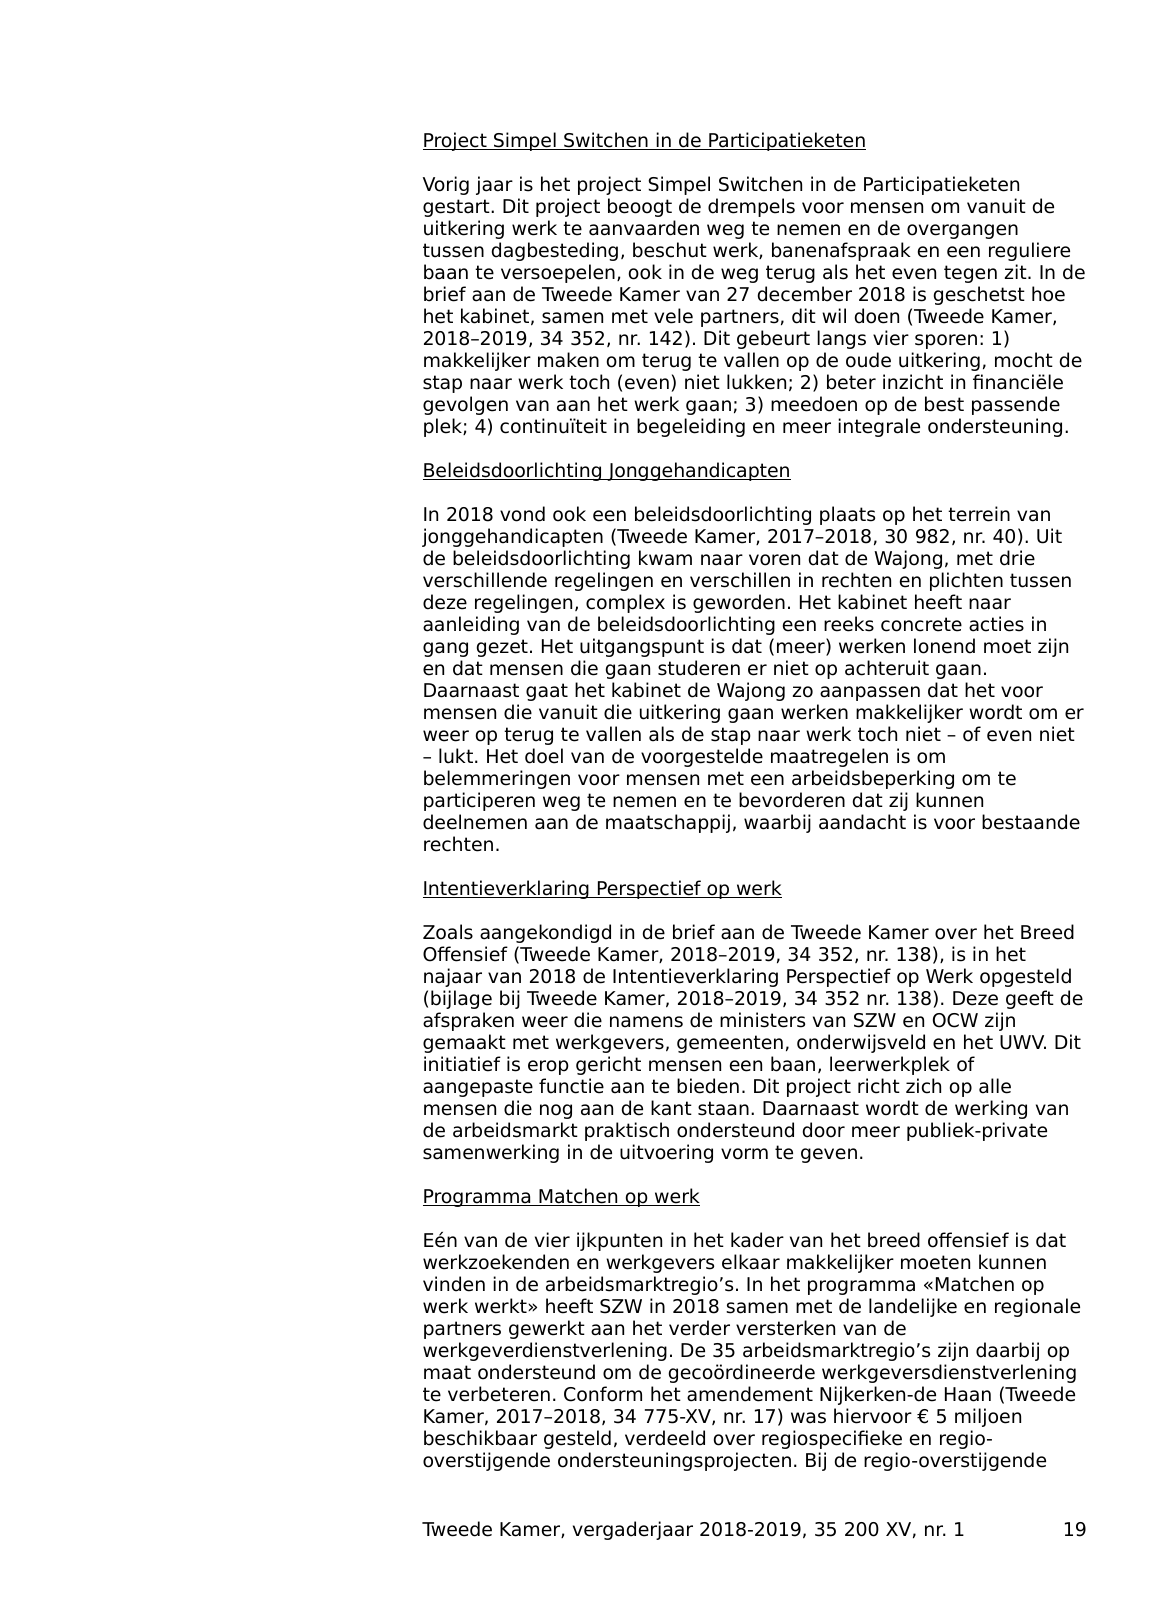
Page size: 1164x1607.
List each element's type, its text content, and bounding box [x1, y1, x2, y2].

text Zoals aangekondigd in de brief aan de Tweede Kamer over het Breed Offensief (Tweede Kamer, 2018–2019, 34 352, nr. 138), is in het najaar van 2018 de Intentieverklaring Perspectief op Werk opgesteld (bijlage bij Tweede Kamer, 2018–2019, 34 352 nr. 138). Deze geeft de afspraken weer die namens de ministers van SZW en OCW zijn gemaakt met werkgevers, gemeenten, onderwijsveld en het UWV. Dit initiatief is erop gericht mensen een baan, leerwerkplek of aangepaste functie aan te bieden. Dit project richt zich op alle mensen die nog aan de kant staan. Daarnaast wordt de werking van de arbeidsmarkt praktisch ondersteund door meer publiek-private samenwerking in de uitvoering vorm te geven. [422, 922, 1087, 1164]
text Vorig jaar is het project Simpel Switchen in de Participatieketen gestart. Dit project beoogt de drempels voor mensen om vanuit de uitkering werk te aanvaarden weg te nemen en de overgangen tussen dagbesteding, beschut werk, banenafspraak en een reguliere baan te versoepelen, ook in de weg terug als het even tegen zit. In de brief aan de Tweede Kamer van 27 december 2018 is geschetst hoe het kabinet, samen met vele partners, dit wil doen (Tweede Kamer, 2018–2019, 34 352, nr. 142). Dit gebeurt langs vier sporen: 1) makkelijker maken om terug te vallen op de oude uitkering, mocht de stap naar werk toch (even) niet lukken; 2) beter inzicht in financiële gevolgen van aan het werk gaan; 3) meedoen op de best passende plek; 4) continuïteit in begeleiding en meer integrale ondersteuning. [422, 174, 1087, 438]
subtitle Programma Matchen op werk [422, 1186, 1087, 1208]
subtitle Beleidsdoorlichting Jonggehandicapten [422, 460, 1087, 482]
text In 2018 vond ook een beleidsdoorlichting plaats op het terrein van jonggehandicapten (Tweede Kamer, 2017–2018, 30 982, nr. 40). Uit de beleidsdoorlichting kwam naar voren dat de Wajong, met drie verschillende regelingen en verschillen in rechten en plichten tussen deze regelingen, complex is geworden. Het kabinet heeft naar aanleiding van de beleidsdoorlichting een reeks concrete acties in gang gezet. Het uitgangspunt is dat (meer) werken lonend moet zijn en dat mensen die gaan studeren er niet op achteruit gaan. Daarnaast gaat het kabinet de Wajong zo aanpassen dat het voor mensen die vanuit die uitkering gaan werken makkelijker wordt om er weer op terug te vallen als de stap naar werk toch niet – of even niet – lukt. Het doel van de voorgestelde maatregelen is om belemmeringen voor mensen met een arbeidsbeperking om te participeren weg te nemen en te bevorderen dat zij kunnen deelnemen aan de maatschappij, waarbij aandacht is voor bestaande rechten. [422, 504, 1087, 856]
subtitle Intentieverklaring Perspectief op werk [422, 878, 1087, 900]
text Eén van de vier ijkpunten in het kader van het breed offensief is dat werkzoekenden en werkgevers elkaar makkelijker moeten kunnen vinden in de arbeidsmarktregio’s. In het programma «Matchen op werk werkt» heeft SZW in 2018 samen met de landelijke en regionale partners gewerkt aan het verder versterken van de werkgeverdienstverlening. De 35 arbeidsmarktregio’s zijn daarbij op maat ondersteund om de gecoördineerde werkgeversdienstverlening te verbeteren. Conform het amendement Nijkerken-de Haan (Tweede Kamer, 2017–2018, 34 775-XV, nr. 17) was hiervoor € 5 miljoen beschikbaar gesteld, verdeeld over regiospecifieke en regio-overstijgende ondersteuningsprojecten. Bij de regio-overstijgende [422, 1230, 1087, 1472]
subtitle Project Simpel Switchen in de Participatieketen [422, 130, 1087, 152]
